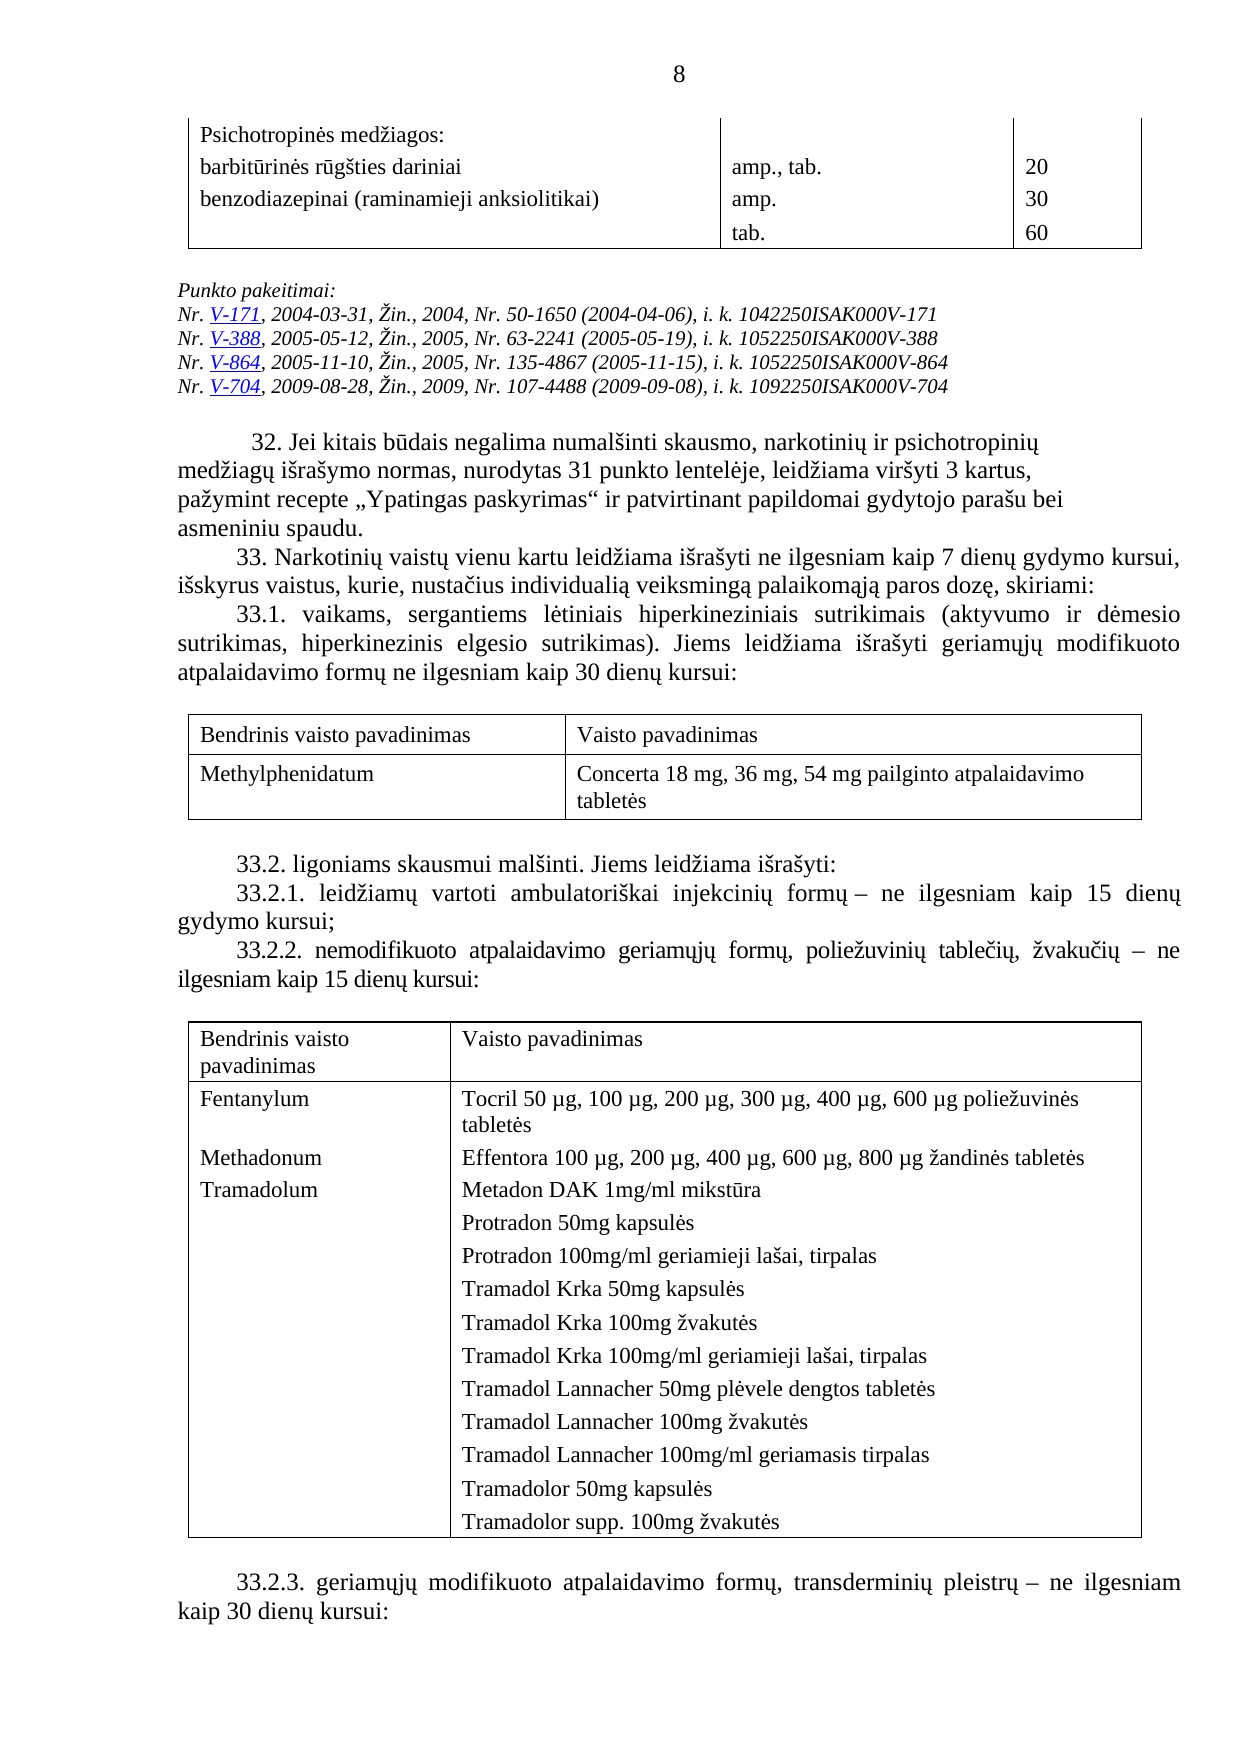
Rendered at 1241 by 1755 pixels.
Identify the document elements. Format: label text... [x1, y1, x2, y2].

table_cell Tramadol Krka 100mg žvakutės [451, 1305, 1141, 1338]
table_cell [1014, 118, 1141, 150]
table_header Bendrinis vaisto pavadinimas [189, 1023, 450, 1081]
table_cell Tramadol Lannacher 100mg/ml geriamasis tirpalas [451, 1438, 1141, 1471]
table_cell [721, 118, 1013, 150]
table_cell Tramadol Krka 50mg kapsulės [451, 1271, 1141, 1305]
text Nr. V-864, 2005-11-10, Žin., 2005, Nr. 135-4867 (2005-11-15), i. k. 1052250ISAK000V-864 [177, 350, 1181, 374]
text Nr. V-171, 2004-03-31, Žin., 2004, Nr. 50-1650 (2004-04-06), i. k. 1042250ISAK000V-171 [177, 302, 1181, 326]
table_cell 30 [1014, 183, 1141, 215]
table_cell amp., tab. [721, 150, 1013, 182]
text 32. Jei kitais būdais negalima numalšinti skausmo, narkotinių ir psichotropinių medžiagų išrašymo normas, nurodytas 31 punkto lentelėje, leidžiama viršyti 3 kartus, pažymint recepte „Ypatingas paskyrimas“ ir patvirtinant papildomai gydytojo parašu bei asmeniniu spaudu. [177, 427, 1122, 542]
table_cell Concerta 18 mg, 36 mg, 54 mg pailginto atpalaidavimo tabletės [566, 755, 1141, 819]
table_cell benzodiazepinai (raminamieji anksiolitikai) [189, 183, 720, 248]
table_cell Methylphenidatum [189, 755, 565, 819]
text 33.1. vaikams, sergantiems lėtiniais hiperkineziniais sutrikimais (aktyvumo ir dėmesio sutrikimas, hiperkinezinis elgesio sutrikimas). Jiems leidžiama išrašyti geriamųjų modifikuoto atpalaidavimo formų ne ilgesniam kaip 30 dienų kursui: [177, 599, 1181, 686]
table_header Vaisto pavadinimas [566, 715, 1141, 753]
text 33.2.2. nemodifikuoto atpalaidavimo geriamųjų formų, poliežuvinių tablečių, žvakučių – ne ilgesniam kaip 15 dienų kursui: [177, 935, 1181, 993]
table_header Bendrinis vaisto pavadinimas [189, 715, 565, 753]
table_cell Tramadolor supp. 100mg žvakutės [451, 1504, 1141, 1537]
table_cell Fentanylum [189, 1082, 450, 1141]
text 33. Narkotinių vaistų vienu kartu leidžiama išrašyti ne ilgesniam kaip 7 dienų gydymo kursui, išskyrus vaistus, kurie, nustačius individualią veiksmingą palaikomąją paros dozę, skiriami: [177, 542, 1181, 599]
table_cell barbitūrinės rūgšties dariniai [189, 150, 720, 182]
table_cell tab. [721, 215, 1013, 248]
table_cell 20 [1014, 150, 1141, 182]
table_cell Tramadolor 50mg kapsulės [451, 1471, 1141, 1504]
table_cell Psichotropinės medžiagos: [189, 118, 720, 150]
table_cell 60 [1014, 215, 1141, 248]
table_cell Effentora 100 µg, 200 µg, 400 µg, 600 µg, 800 µg žandinės tabletės [451, 1141, 1141, 1173]
text Punkto pakeitimai: [177, 278, 1181, 302]
table_cell Protradon 100mg/ml geriamieji lašai, tirpalas [451, 1238, 1141, 1271]
table_cell Metadon DAK 1mg/ml mikstūra [451, 1173, 1141, 1205]
text 33.2. ligoniams skausmui malšinti. Jiems leidžiama išrašyti: [177, 849, 1181, 878]
table_cell Protradon 50mg kapsulės [451, 1205, 1141, 1238]
text 33.2.3. geriamųjų modifikuoto atpalaidavimo formų, transderminių pleistrų – ne ilgesniam kaip 30 dienų kursui: [177, 1567, 1181, 1624]
text 33.2.1. leidžiamų vartoti ambulatoriškai injekcinių formų – ne ilgesniam kaip 15 dienų gydymo kursui; [177, 878, 1181, 935]
table_cell amp. [721, 183, 1013, 215]
text Nr. V-704, 2009-08-28, Žin., 2009, Nr. 107-4488 (2009-09-08), i. k. 1092250ISAK000V-704 [177, 374, 1181, 398]
table_cell Tramadol Krka 100mg/ml geriamieji lašai, tirpalas [451, 1338, 1141, 1371]
text Nr. V-388, 2005-05-12, Žin., 2005, Nr. 63-2241 (2005-05-19), i. k. 1052250ISAK000V-388 [177, 326, 1181, 350]
table_cell Methadonum [189, 1141, 450, 1173]
table_cell Tramadol Lannacher 100mg žvakutės [451, 1404, 1141, 1438]
table_cell Tocril 50 µg, 100 µg, 200 µg, 300 µg, 400 µg, 600 µg poliežuvinės tabletės [451, 1082, 1141, 1141]
table_cell Tramadol Lannacher 50mg plėvele dengtos tabletės [451, 1371, 1141, 1404]
table_header Vaisto pavadinimas [451, 1023, 1141, 1081]
table_cell Tramadolum [189, 1173, 450, 1537]
